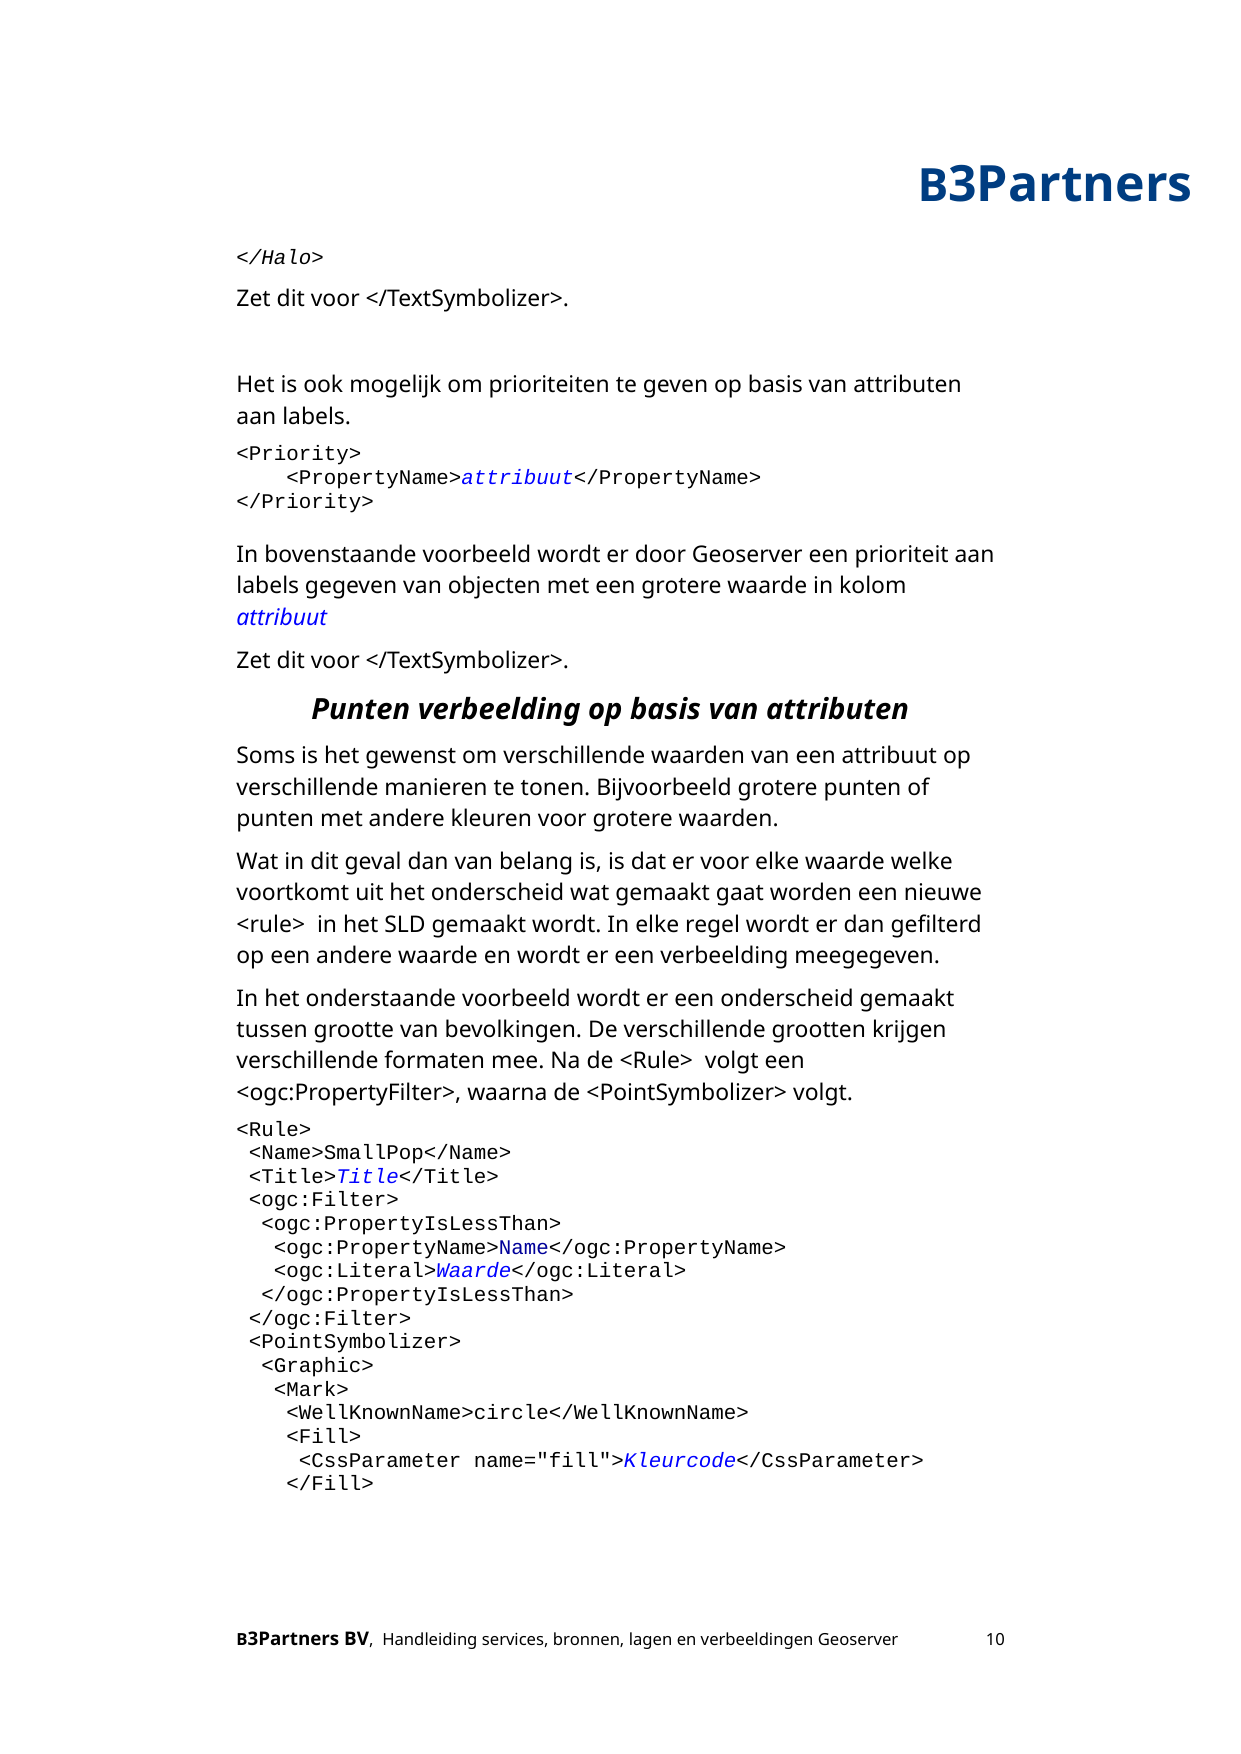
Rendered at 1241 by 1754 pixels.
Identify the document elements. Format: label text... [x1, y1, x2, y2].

text In het onderstaande voorbeeld wordt er een onderscheid gemaakt tussen grootte van bevolkingen. De verschillende grootten krijgen verschillende formaten mee. Na de <Rule> volgt een <ogc:PropertyFilter>, waarna de <PointSymbolizer> volgt. [236, 982, 1004, 1107]
text </ogc:PropertyIsLessThan> [236, 1284, 1004, 1308]
text <Priority> [236, 443, 1004, 467]
text Soms is het gewenst om verschillende waarden van een attribuut op verschillende manieren te tonen. Bijvoorbeeld grotere punten of punten met andere kleuren voor grotere waarden. [236, 739, 1004, 833]
text </ogc:Filter> [236, 1308, 1004, 1331]
subtitle Punten verbeelding op basis van attributen [236, 688, 1004, 728]
text Zet dit voor </TextSymbolizer>. [236, 644, 1004, 676]
text Zet dit voor </TextSymbolizer>. [236, 282, 1004, 314]
text <CssParameter name="fill">Kleurcode</CssParameter> [236, 1449, 1004, 1473]
text </Priority> [236, 491, 1004, 514]
text Wat in dit geval dan van belang is, is dat er voor elke waarde welke voortkomt uit het onderscheid wat gemaakt gaat worden een nieuwe <rule> in het SLD gemaakt wordt. In elke regel wordt er dan gefilterd op een andere waarde en wordt er een verbeelding meegegeven. [236, 845, 1004, 970]
text <ogc:Literal>Waarde</ogc:Literal> [236, 1260, 1004, 1284]
text In bovenstaande voorbeeld wordt er door Geoserver een prioriteit aan labels gegeven van objecten met een grotere waarde in kolom attribuut [236, 538, 1004, 632]
text <WellKnownName>circle</WellKnownName> [236, 1402, 1004, 1426]
text <PointSymbolizer> [236, 1331, 1004, 1355]
text <Title>Title</Title> [236, 1166, 1004, 1189]
text </Fill> [236, 1473, 1004, 1497]
text <ogc:PropertyIsLessThan> [236, 1213, 1004, 1237]
text <Name>SmallPop</Name> [236, 1142, 1004, 1166]
text <PropertyName>attribuut</PropertyName> [236, 467, 1004, 491]
text <Fill> [236, 1426, 1004, 1449]
text <ogc:Filter> [236, 1189, 1004, 1213]
text <ogc:PropertyName>Name</ogc:PropertyName> [236, 1237, 1004, 1260]
text <Rule> [236, 1118, 1004, 1142]
text <Graphic> [236, 1355, 1004, 1379]
text </Halo> [236, 247, 1004, 271]
text <Mark> [236, 1379, 1004, 1402]
text Het is ook mogelijk om prioriteiten te geven op basis van attributen aan labels. [236, 368, 1004, 431]
